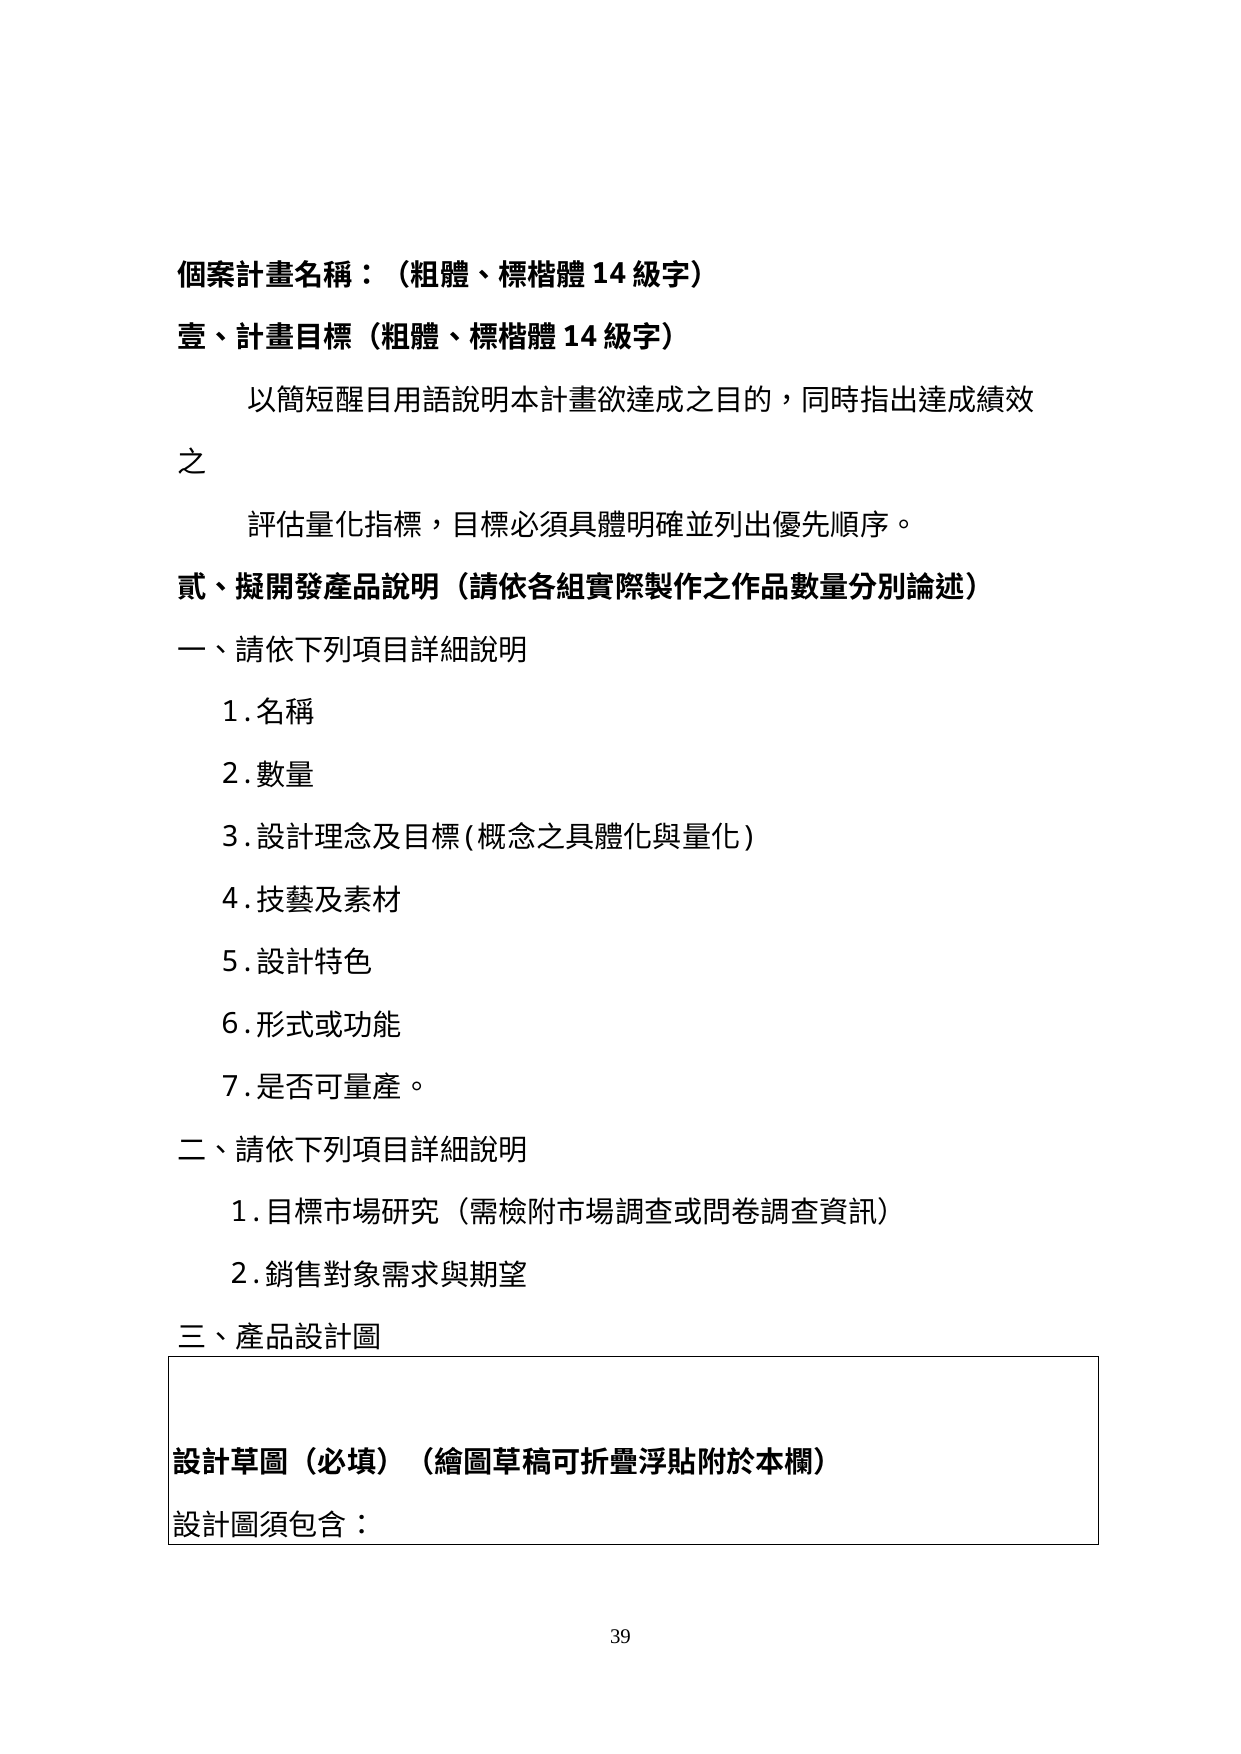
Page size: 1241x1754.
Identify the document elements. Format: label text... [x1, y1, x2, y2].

text 6.形式或功能 [177, 981, 1063, 1043]
text 評估量化指標，目標必須具體明確並列出優先順序。 [177, 481, 1063, 543]
text 1.目標市場研究（需檢附市場調查或問卷調查資訊） [177, 1168, 1063, 1231]
text 3.設計理念及目標(概念之具體化與量化) [177, 793, 1063, 856]
text 壹、計畫目標（粗體、標楷體14級字） [177, 293, 1063, 356]
text 2.數量 [177, 731, 1063, 793]
text 2.銷售對象需求與期望 [177, 1231, 1063, 1293]
text 三、產品設計圖 [177, 1293, 1063, 1356]
text 貳、擬開發產品說明（請依各組實際製作之作品數量分別論述） [177, 543, 1063, 606]
text 個案計畫名稱：（粗體、標楷體14級字） [177, 231, 1063, 293]
text 7.是否可量產。 [177, 1043, 1063, 1106]
text 4.技藝及素材 [177, 856, 1063, 918]
text 以簡短醒目用語說明本計畫欲達成之目的，同時指出達成績效之 [177, 356, 1063, 481]
text 1.名稱 [177, 668, 1063, 731]
table_header 設計草圖（必填）（繪圖草稿可折疊浮貼附於本欄） 設計圖須包含： [169, 1357, 1098, 1543]
text 5.設計特色 [177, 918, 1063, 981]
text 一、請依下列項目詳細說明 [177, 606, 1063, 668]
text 二、請依下列項目詳細說明 [177, 1106, 1063, 1168]
